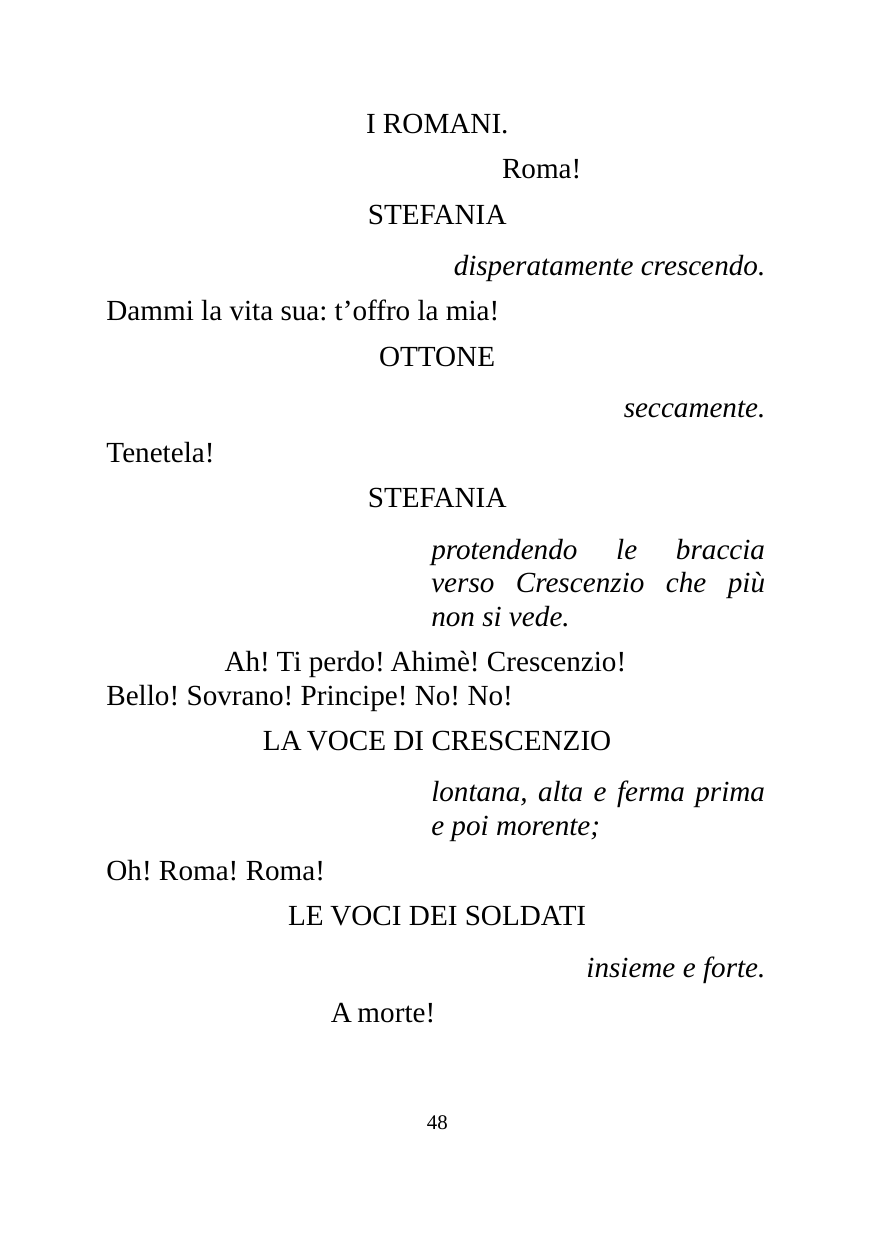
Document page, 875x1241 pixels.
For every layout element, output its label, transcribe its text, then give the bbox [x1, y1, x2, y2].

text lontana, alta e ferma prima e poi morente; [431, 774, 768, 841]
text Tenetela! [106, 435, 768, 469]
text Roma! [106, 152, 768, 185]
text LA VOCE DI CRESCENZIO [106, 723, 768, 757]
text protendendo le braccia verso Crescenzio che più non si vede. [431, 532, 768, 632]
text insieme e forte. [342, 950, 768, 983]
text STEFANIA [106, 481, 768, 514]
text OTTONE [106, 339, 768, 372]
text disperatamente crescendo. [342, 248, 768, 282]
text LE VOCI DEI SOLDATI [106, 898, 768, 932]
text A morte! [106, 995, 768, 1029]
text Oh! Roma! Roma! [106, 853, 768, 887]
text STEFANIA [106, 197, 768, 230]
text Dammi la vita sua: t’offro la mia! [106, 293, 768, 327]
text Ah! Ti perdo! Ahimè! Crescenzio! Bello! Sovrano! Principe! No! No! [106, 644, 768, 711]
text seccamente. [342, 390, 768, 423]
text I ROMANI. [106, 106, 768, 140]
